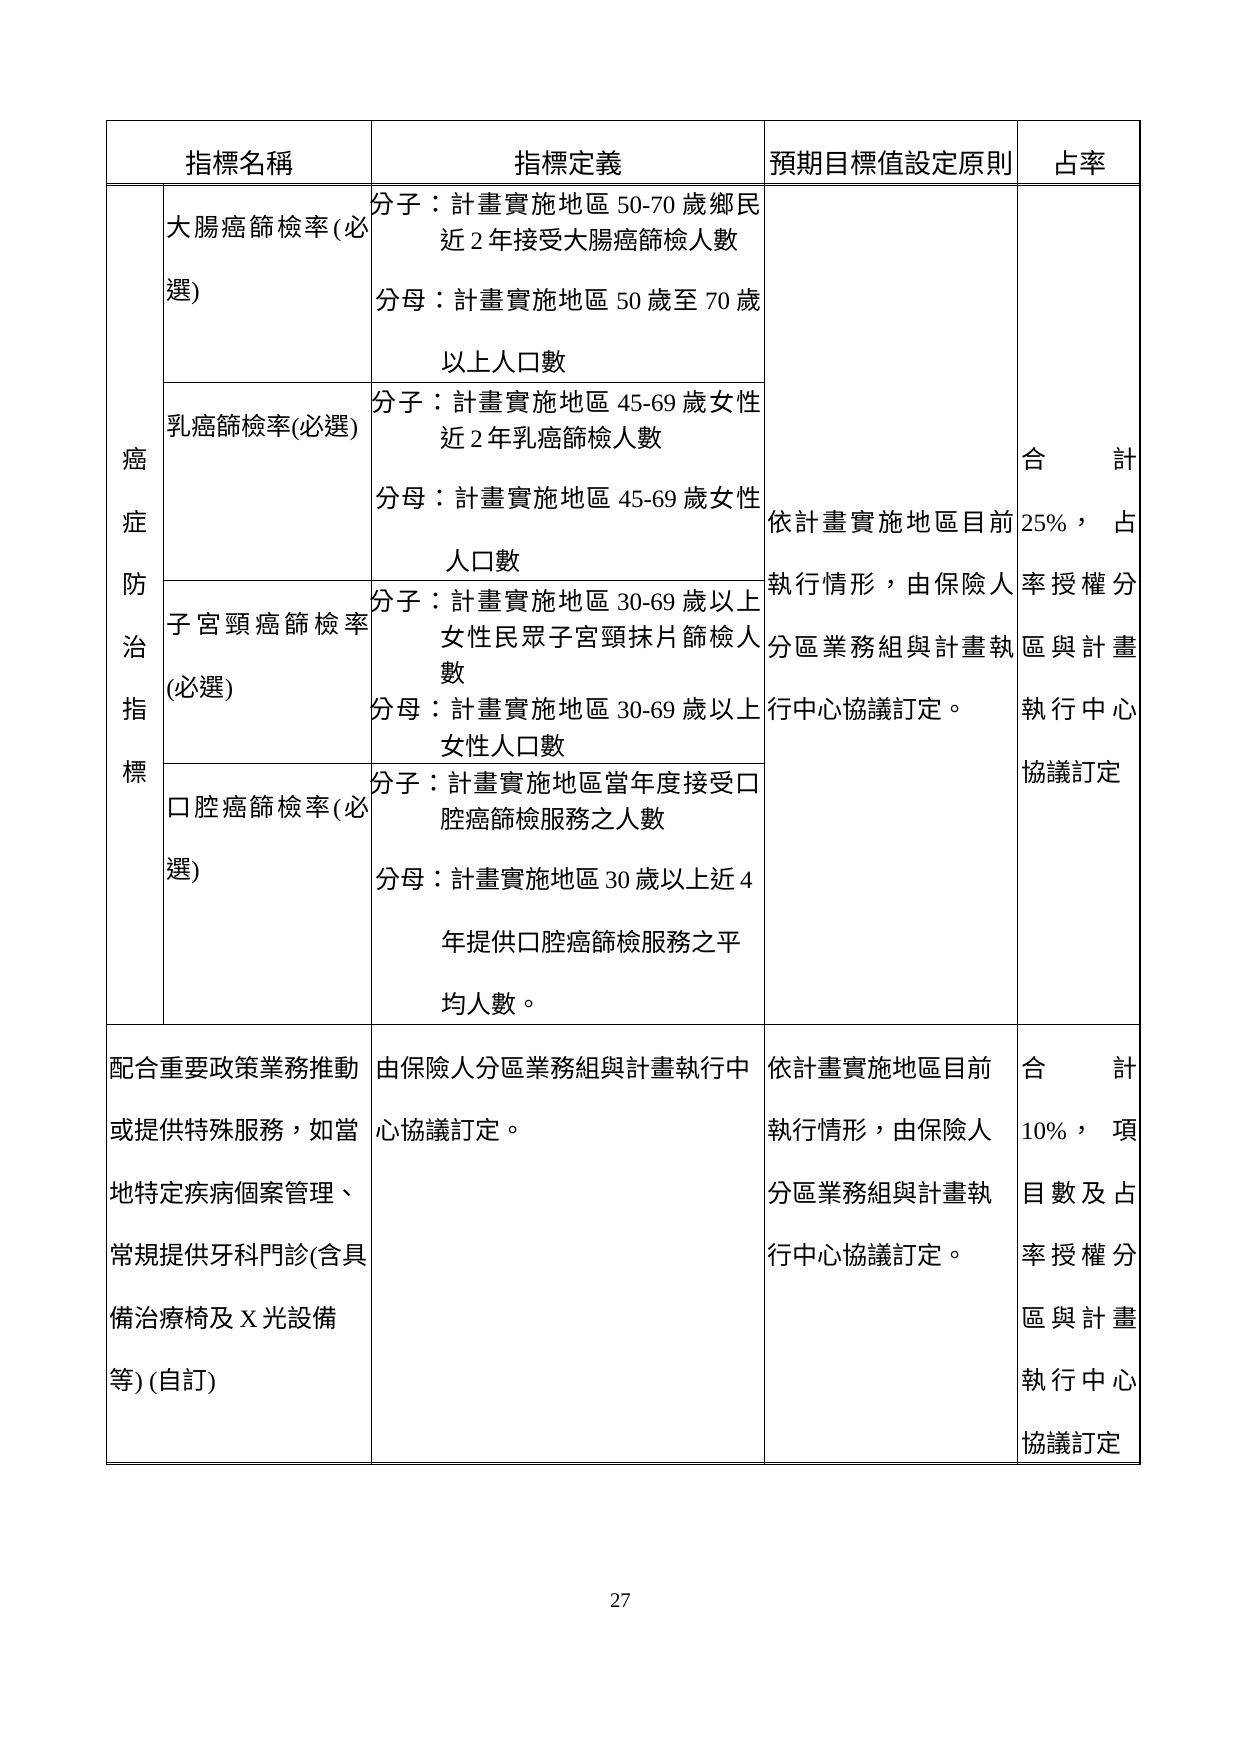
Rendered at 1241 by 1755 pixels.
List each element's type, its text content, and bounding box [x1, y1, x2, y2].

table_cell 分子：計畫實施地區當年度接受口腔癌篩檢服務之人數 分母：計畫實施地區30歲以上近4年提供口腔癌篩檢服務之平均人數。 [372, 764, 764, 1023]
table_cell 依計畫實施地區目前執行情形，由保險人分區業務組與計畫執行中心協議訂定。 [765, 186, 1017, 1023]
table_header 指標定義 [372, 121, 764, 183]
table_cell 大腸癌篩檢率(必選) [164, 186, 371, 382]
table_header 預期目標值設定原則 [765, 121, 1017, 183]
table_cell 分子：計畫實施地區45-69歲女性近2年乳癌篩檢人數 分母：計畫實施地區45-69歲女性人口數 [372, 383, 764, 580]
table_cell 配合重要政策業務推動或提供特殊服務，如當地特定疾病個案管理、常規提供牙科門診(含具備治療椅及X光設備等) (自訂) [107, 1025, 371, 1462]
table_cell 癌 症 防 治 指 標 [107, 186, 163, 1023]
table_header 占率 [1018, 121, 1139, 183]
table_cell 子宮頸癌篩檢率(必選) [164, 581, 371, 762]
table_header 指標名稱 [107, 121, 371, 183]
table_cell 分子：計畫實施地區30-69歲以上女性民眾子宮頸抹片篩檢人數 分母：計畫實施地區30-69歲以上女性人口數 [372, 581, 764, 762]
table_cell 依計畫實施地區目前執行情形，由保險人分區業務組與計畫執行中心協議訂定。 [765, 1025, 1017, 1462]
table_cell 乳癌篩檢率(必選) [164, 383, 371, 580]
table_cell 由保險人分區業務組與計畫執行中心協議訂定。 [372, 1025, 764, 1462]
table_cell 分子：計畫實施地區50-70歲鄉民近2年接受大腸癌篩檢人數 分母：計畫實施地區50歲至70歲以上人口數 [372, 186, 764, 382]
table_cell 口腔癌篩檢率(必選) [164, 764, 371, 1023]
table_cell 合計10%， 項目數及占率授權分區與計畫執行中心協議訂定 [1018, 1025, 1139, 1462]
table_cell 合計25%， 占率授權分區與計畫執行中心協議訂定 [1018, 186, 1139, 1023]
